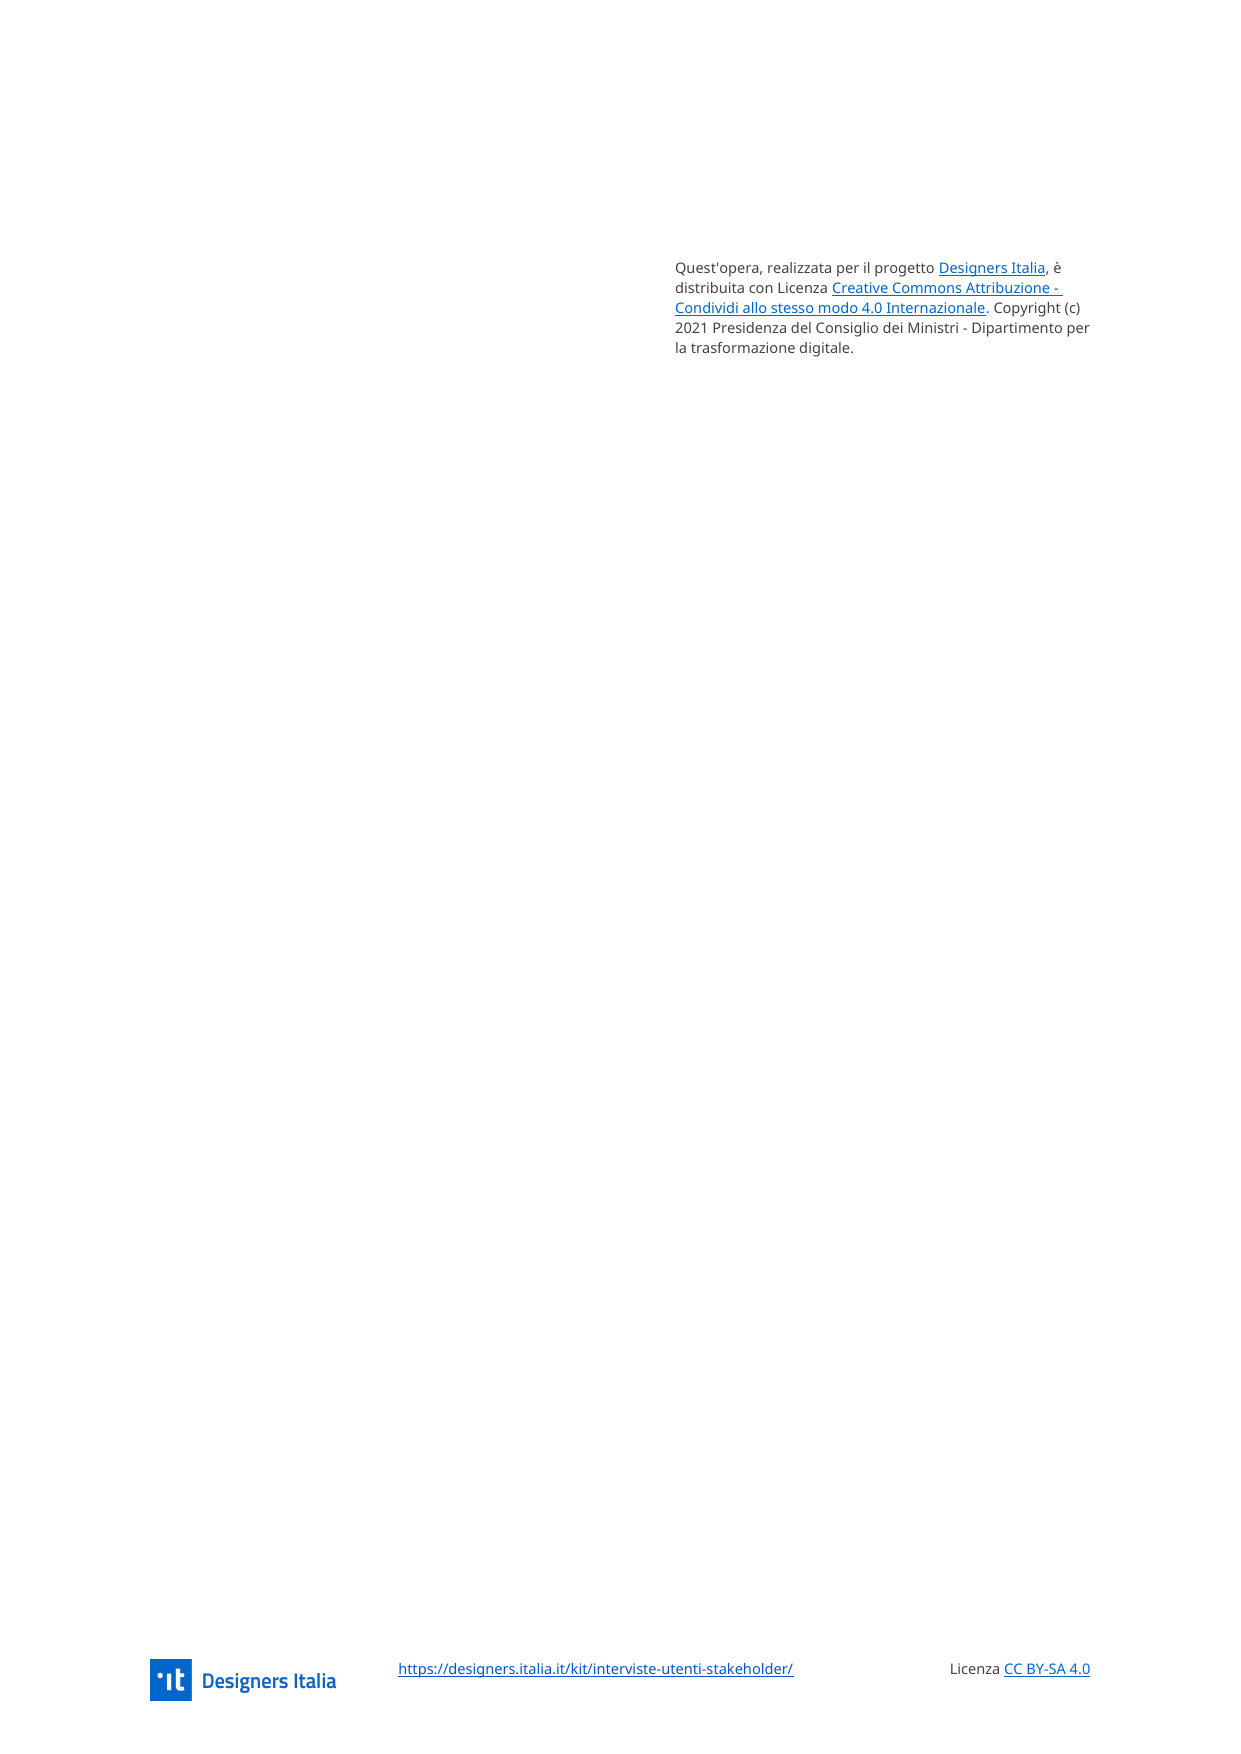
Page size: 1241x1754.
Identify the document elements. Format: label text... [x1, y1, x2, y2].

picture [150, 1659, 347, 1701]
text Quest'opera, realizzata per il progetto Designers Italia, è distribuita con Licenza Creative Commons Attribuzione - Condividi allo stesso modo 4.0 Internazionale. Copyright (c) 2021 Presidenza del Consiglio dei Ministri - Dipartimento per la trasformazione digitale. [675, 258, 1090, 357]
